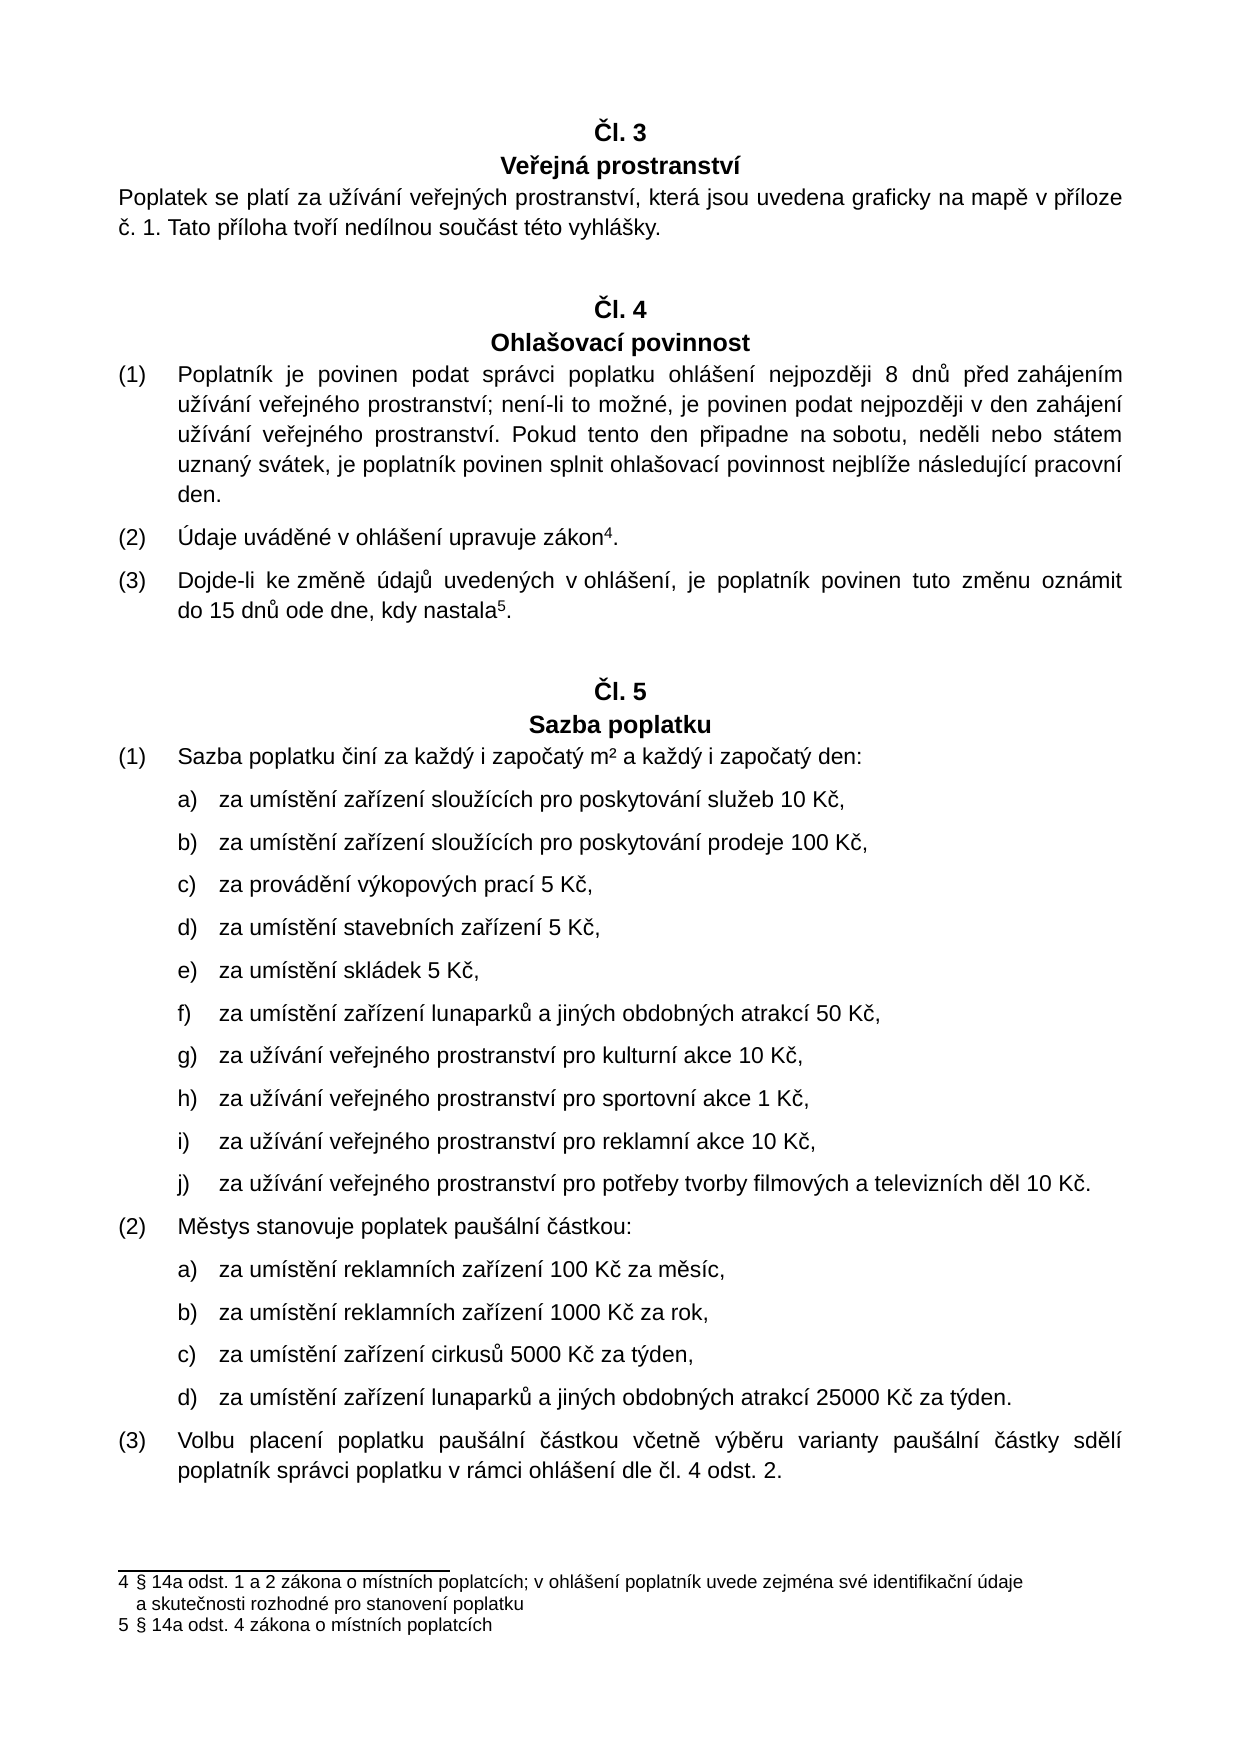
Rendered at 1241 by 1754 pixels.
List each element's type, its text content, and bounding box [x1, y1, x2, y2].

list za umístění zařízení sloužících pro poskytování služeb 10 Kč, [177, 786, 1122, 812]
list za umístění zařízení cirkusů 5000 Kč za týden, [177, 1341, 1122, 1368]
subtitle Čl. 3 Veřejná prostranství [118, 118, 1122, 180]
list Dojde-li ke změně údajů uvedených v ohlášení, je poplatník povinen tuto změnu oznámit do 15 dnů ode dne, kdy nastala. [118, 567, 1122, 623]
list Městys stanovuje poplatek paušální částkou: [118, 1213, 1122, 1239]
list za provádění výkopových prací 5 Kč, [177, 871, 1122, 898]
list za umístění zařízení lunaparků a jiných obdobných atrakcí 25000 Kč za týden. [177, 1384, 1122, 1410]
list Poplatník je povinen podat správci poplatku ohlášení nejpozději 8 dnů před zahájením užívání veřejného prostranství; není-li to možné, je povinen podat nejpozději v den zahájení užívání veřejného prostranství. Pokud tento den připadne na sobotu, neděli nebo státem uznaný svátek, je poplatník povinen splnit ohlašovací povinnost nejblíže následující pracovní den. [118, 361, 1122, 508]
list za umístění reklamních zařízení 100 Kč za měsíc, [177, 1256, 1122, 1282]
list za užívání veřejného prostranství pro potřeby tvorby filmových a televizních děl 10 Kč. [177, 1170, 1122, 1197]
list § 14a odst. 4 zákona o místních poplatcích [118, 1614, 1122, 1635]
list za umístění zařízení sloužících pro poskytování prodeje 100 Kč, [177, 829, 1122, 855]
list za umístění zařízení lunaparků a jiných obdobných atrakcí 50 Kč, [177, 999, 1122, 1026]
list za umístění stavebních zařízení 5 Kč, [177, 914, 1122, 941]
subtitle Čl. 5 Sazba poplatku [118, 677, 1122, 739]
list Údaje uváděné v ohlášení upravuje zákon. [118, 524, 1122, 551]
list Volbu placení poplatku paušální částkou včetně výběru varianty paušální částky sdělí poplatník správci poplatku v rámci ohlášení dle čl. 4 odst. 2. [118, 1427, 1122, 1483]
list za užívání veřejného prostranství pro kulturní akce 10 Kč, [177, 1042, 1122, 1069]
list Sazba poplatku činí za každý i započatý m² a každý i započatý den: [118, 743, 1122, 770]
list za užívání veřejného prostranství pro sportovní akce 1 Kč, [177, 1085, 1122, 1111]
text Poplatek se platí za užívání veřejných prostranství, která jsou uvedena graficky na mapě v příloze č. 1. Tato příloha tvoří nedílnou součást této vyhlášky. [118, 184, 1122, 241]
list za umístění reklamních zařízení 1000 Kč za rok, [177, 1298, 1122, 1325]
list § 14a odst. 1 a 2 zákona o místních poplatcích; v ohlášení poplatník uvede zejména své identifikační údaje a skutečnosti rozhodné pro stanovení poplatku [118, 1571, 1122, 1614]
list za umístění skládek 5 Kč, [177, 957, 1122, 983]
subtitle Čl. 4 Ohlašovací povinnost [118, 294, 1122, 356]
list za užívání veřejného prostranství pro reklamní akce 10 Kč, [177, 1128, 1122, 1154]
